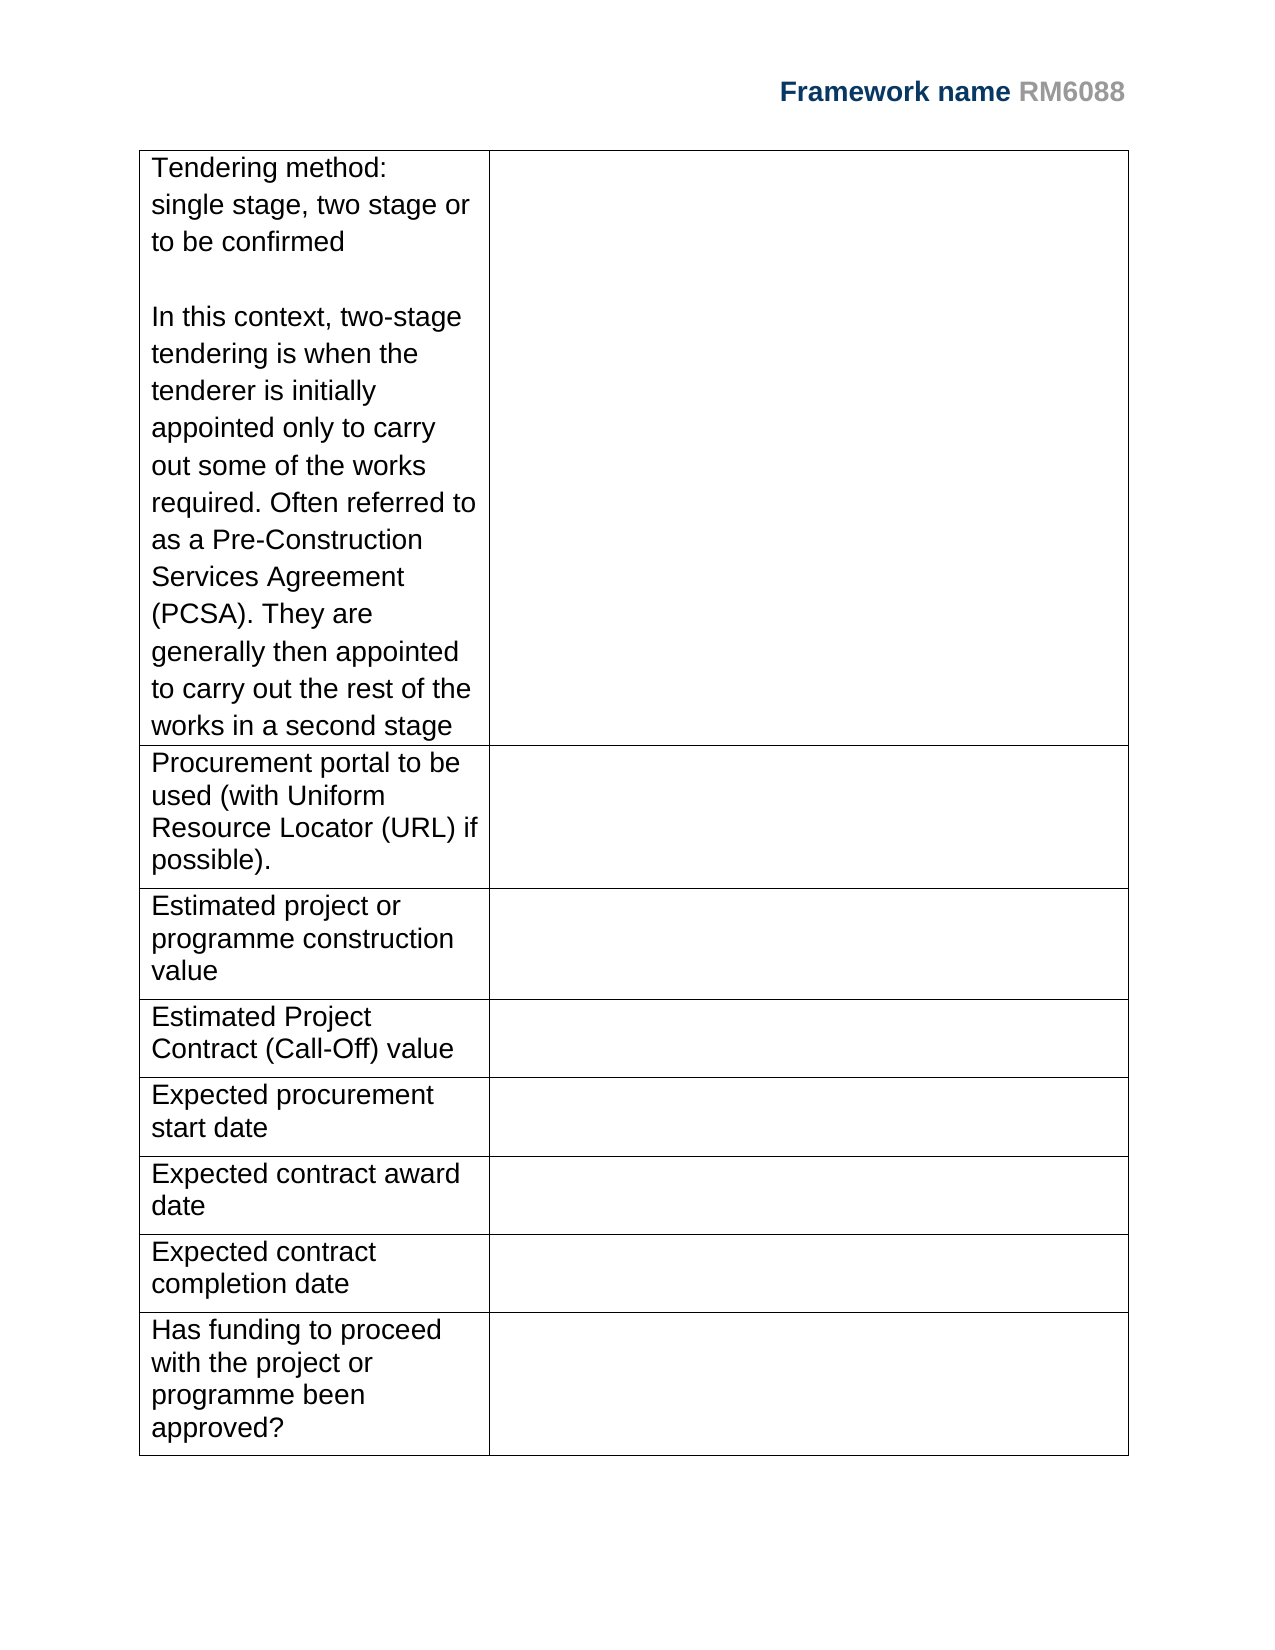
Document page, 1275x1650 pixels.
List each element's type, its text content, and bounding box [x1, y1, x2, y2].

table_cell [490, 1313, 1128, 1455]
table_cell Expected contract award date [140, 1157, 489, 1234]
table_cell [490, 151, 1128, 745]
table_cell [490, 746, 1128, 888]
table_cell Has funding to proceed with the project or programme been approved? [140, 1313, 489, 1455]
table_cell [490, 1000, 1128, 1077]
table_cell Tendering method: single stage, two stage or to be confirmed In this context, two-stage tendering is when the tenderer is initially appointed only to carry out some of the works required. Often referred to as a Pre-Construction Services Agreement (PCSA). They are generally then appointed to carry out the rest of the works in a second stage [140, 151, 489, 745]
table_cell Procurement portal to be used (with Uniform Resource Locator (URL) if possible). [140, 746, 489, 888]
table_cell [490, 1078, 1128, 1156]
table_cell [490, 1157, 1128, 1234]
table_cell [490, 1235, 1128, 1312]
table_cell Expected contract completion date [140, 1235, 489, 1312]
table_cell [490, 889, 1128, 999]
table_cell Estimated project or programme construction value [140, 889, 489, 999]
table_cell Expected procurement start date [140, 1078, 489, 1156]
table_cell Estimated Project Contract (Call-Off) value [140, 1000, 489, 1077]
